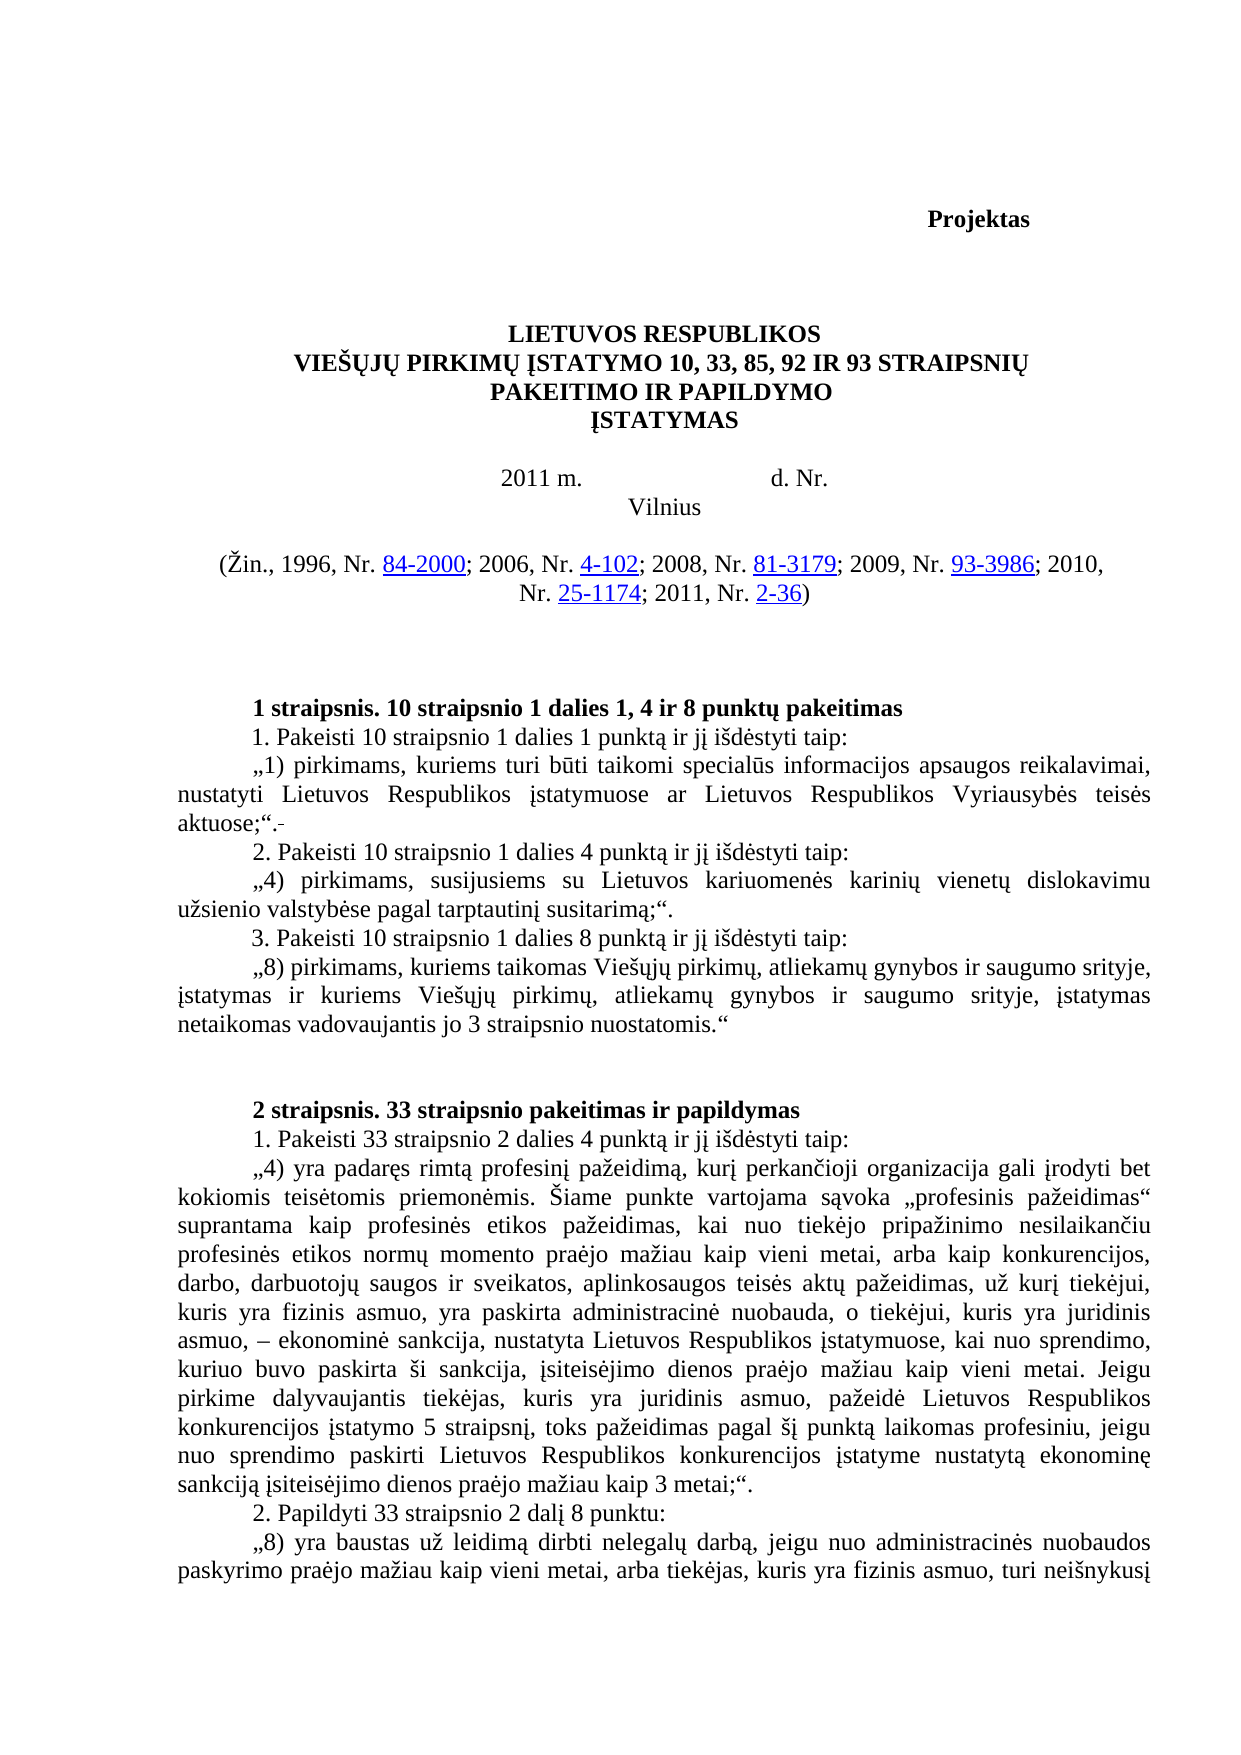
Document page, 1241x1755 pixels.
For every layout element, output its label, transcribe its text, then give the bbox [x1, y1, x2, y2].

text Projektas [852, 204, 1152, 233]
text 1. Pakeisti 33 straipsnio 2 dalies 4 punktą ir jį išdėstyti taip: [177, 1124, 1152, 1153]
text „8) yra baustas už leidimą dirbti nelegalų darbą, jeigu nuo administracinės nuobaudos paskyrimo praėjo mažiau kaip vieni metai, arba tiekėjas, kuris yra fizinis asmuo, turi neišnykusį [177, 1527, 1152, 1584]
text (Žin., 1996, Nr. 84-2000; 2006, Nr. 4-102; 2008, Nr. 81-3179; 2009, Nr. 93-3986; 2010, [177, 549, 1152, 578]
text 2011 m. d. Nr. [177, 463, 1152, 492]
text ĮSTATYMAS [177, 406, 1152, 434]
text PAKEITIMO IR PAPILDYMO [177, 377, 1152, 406]
text 2. Pakeisti 10 straipsnio 1 dalies 4 punktą ir jį išdėstyti taip: [177, 837, 1152, 866]
text 3. Pakeisti 10 straipsnio 1 dalies 8 punktą ir jį išdėstyti taip: [177, 923, 1152, 952]
text „8) pirkimams, kuriems taikomas Viešųjų pirkimų, atliekamų gynybos ir saugumo srityje, įstatymas ir kuriems Viešųjų pirkimų, atliekamų gynybos ir saugumo srityje, įstatymas netaikomas vadovaujantis jo 3 straipsnio nuostatomis.“ [177, 952, 1152, 1038]
text LIETUVOS RESPUBLIKOS [177, 319, 1152, 348]
text 1 straipsnis. 10 straipsnio 1 dalies 1, 4 ir 8 punktų pakeitimas [177, 693, 1152, 722]
text Nr. 25-1174; 2011, Nr. 2-36) [177, 578, 1152, 607]
text 2 straipsnis. 33 straipsnio pakeitimas ir papildymas [177, 1096, 1152, 1124]
text Vilnius [177, 492, 1152, 521]
text „4) yra padaręs rimtą profesinį pažeidimą, kurį perkančioji organizacija gali įrodyti bet kokiomis teisėtomis priemonėmis. Šiame punkte vartojama sąvoka „profesinis pažeidimas“ suprantama kaip profesinės etikos pažeidimas, kai nuo tiekėjo pripažinimo nesilaikančiu profesinės etikos normų momento praėjo mažiau kaip vieni metai, arba kaip konkurencijos, darbo, darbuotojų saugos ir sveikatos, aplinkosaugos teisės aktų pažeidimas, už kurį tiekėjui, kuris yra fizinis asmuo, yra paskirta administracinė nuobauda, o tiekėjui, kuris yra juridinis asmuo, – ekonominė sankcija, nustatyta Lietuvos Respublikos įstatymuose, kai nuo sprendimo, kuriuo buvo paskirta ši sankcija, įsiteisėjimo dienos praėjo mažiau kaip vieni metai. Jeigu pirkime dalyvaujantis tiekėjas, kuris yra juridinis asmuo, pažeidė Lietuvos Respublikos konkurencijos įstatymo 5 straipsnį, toks pažeidimas pagal šį punktą laikomas profesiniu, jeigu nuo sprendimo paskirti Lietuvos Respublikos konkurencijos įstatyme nustatytą ekonominę sankciją įsiteisėjimo dienos praėjo mažiau kaip 3 metai;“. [177, 1153, 1152, 1498]
text „1) pirkimams, kuriems turi būti taikomi specialūs informacijos apsaugos reikalavimai, nustatyti Lietuvos Respublikos įstatymuose ar Lietuvos Respublikos Vyriausybės teisės aktuose;“. [177, 751, 1152, 837]
text 2. Papildyti 33 straipsnio 2 dalį 8 punktu: [177, 1498, 1152, 1527]
text 1. Pakeisti 10 straipsnio 1 dalies 1 punktą ir jį išdėstyti taip: [177, 722, 1152, 751]
text VIEŠŲJŲ PIRKIMŲ ĮSTATYMO 10, 33, 85, 92 IR 93 STRAIPSNIŲ [177, 348, 1152, 377]
text „4) pirkimams, susijusiems su Lietuvos kariuomenės karinių vienetų dislokavimu užsienio valstybėse pagal tarptautinį susitarimą;“. [177, 866, 1152, 923]
